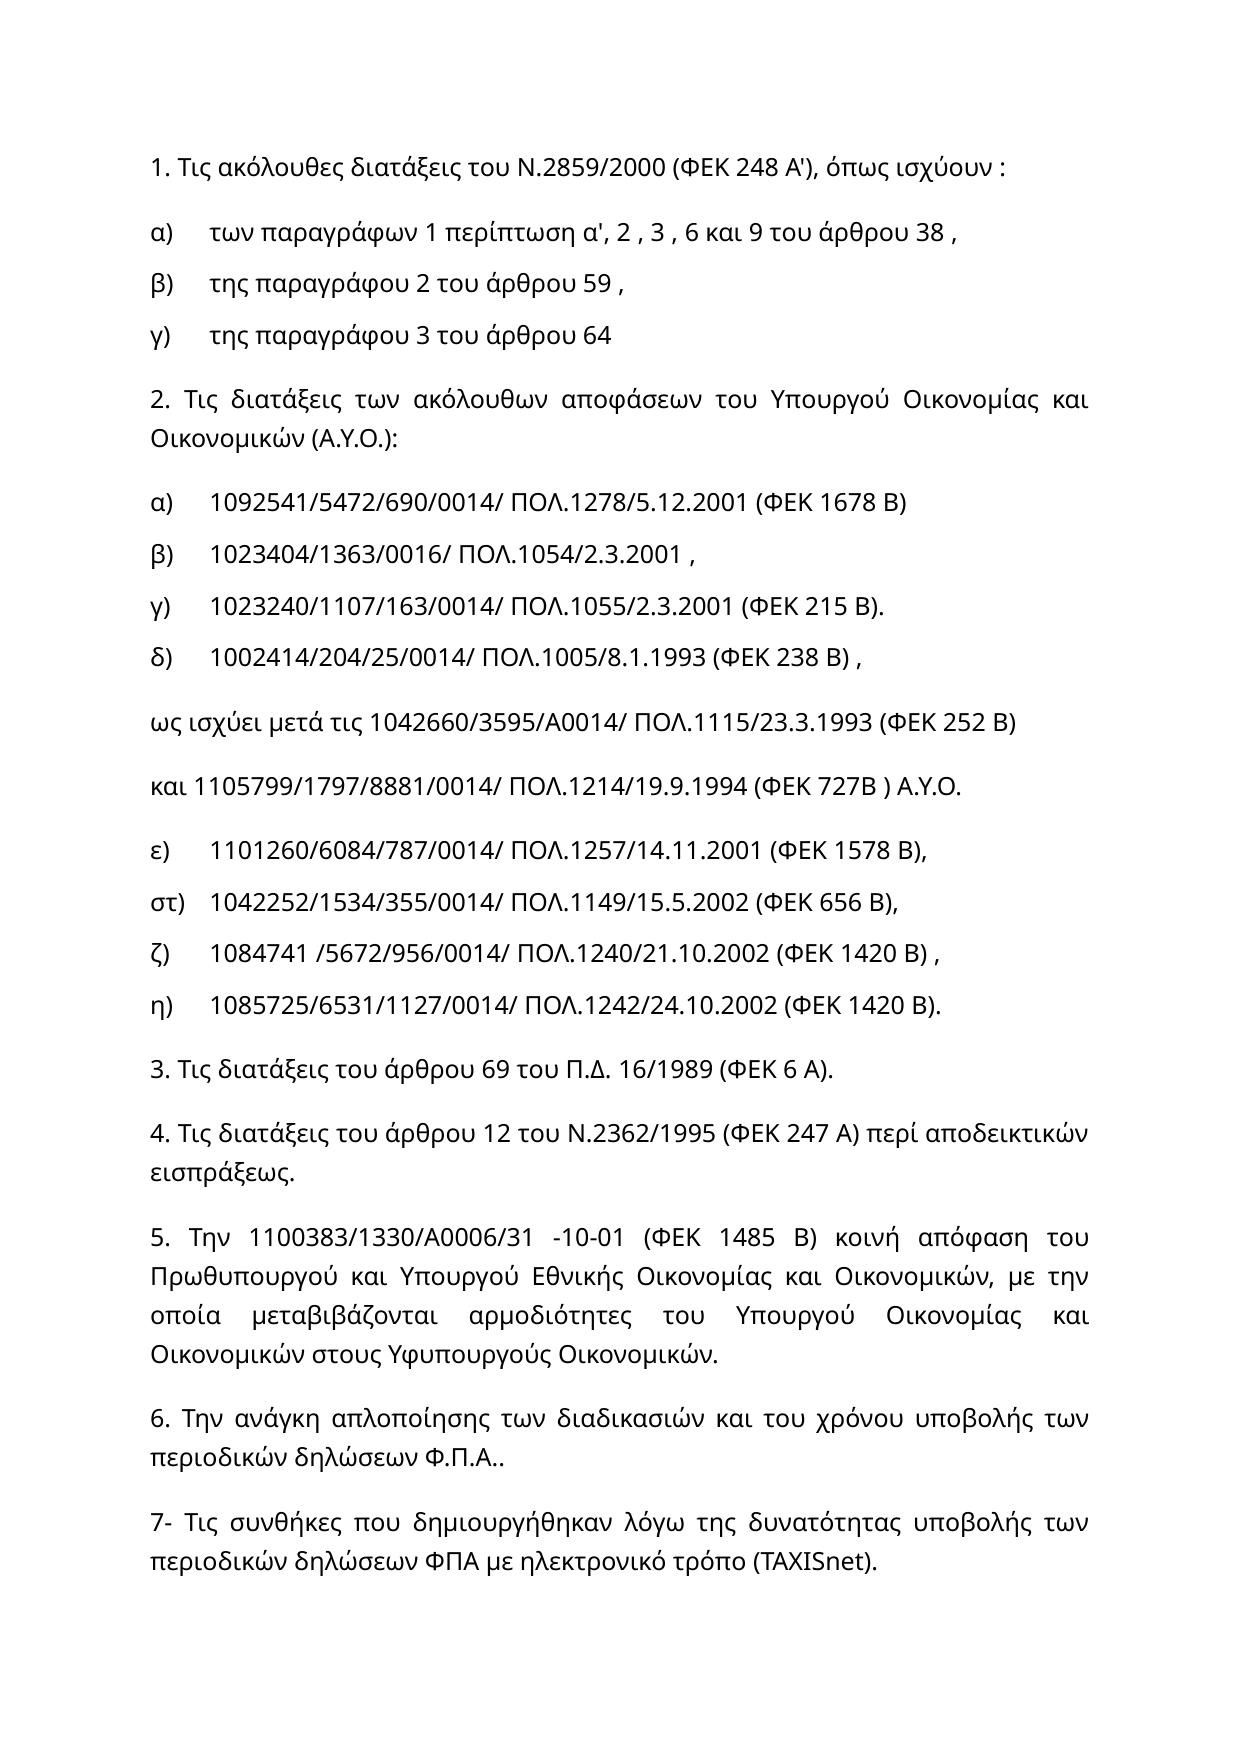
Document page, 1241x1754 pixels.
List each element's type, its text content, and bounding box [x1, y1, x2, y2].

text 7- Τις συνθήκες που δημιουργήθηκαν λόγω της δυνατότητας υποβολής των περιοδικών δηλώσεων ΦΠΑ με ηλεκτρονικό τρόπο (ΤΑΧΙSnet). [150, 1504, 1090, 1577]
list α) των παραγράφων 1 περίπτωση α', 2 , 3 , 6 και 9 του άρθρου 38 , [150, 214, 1090, 248]
list ε) 1101260/6084/787/0014/ ΠΟΛ.1257/14.11.2001 (ΦΕΚ 1578 Β), [150, 832, 1090, 867]
text 4. Τις διατάξεις του άρθρου 12 του Ν.2362/1995 (ΦΕΚ 247 Α) περί αποδεικτικών εισπράξεως. [150, 1116, 1090, 1189]
text 6. Την ανάγκη απλοποίησης των διαδικασιών και του χρόνου υποβολής των περιοδικών δηλώσεων Φ.Π.Α.. [150, 1401, 1090, 1474]
list β) 1023404/1363/0016/ ΠΟΛ.1054/2.3.2001 , [150, 537, 1090, 571]
list α) 1092541/5472/690/0014/ ΠΟΛ.1278/5.12.2001 (ΦΕΚ 1678 Β) [150, 485, 1090, 519]
text 3. Τις διατάξεις του άρθρου 69 του Π.Δ. 16/1989 (ΦΕΚ 6 Α). [150, 1052, 1090, 1086]
list γ) 1023240/1107/163/0014/ ΠΟΛ.1055/2.3.2001 (ΦΕΚ 215 Β). [150, 588, 1090, 622]
list δ) 1002414/204/25/0014/ ΠΟΛ.1005/8.1.1993 (ΦΕΚ 238 Β) , [150, 640, 1090, 674]
list ζ) 1084741 /5672/956/0014/ ΠΟΛ.1240/21.10.2002 (ΦΕΚ 1420 Β) , [150, 936, 1090, 970]
text 2. Τις διατάξεις των ακόλουθων αποφάσεων του Υπουργού Οικονομίας και Οικονομικών (Α.Υ.Ο.): [150, 382, 1090, 455]
text και 1105799/1797/8881/0014/ ΠΟΛ.1214/19.9.1994 (ΦΕΚ 727Β ) Α.Υ.Ο. [150, 768, 1090, 802]
list β) της παραγράφου 2 του άρθρου 59 , [150, 266, 1090, 300]
text ως ισχύει μετά τις 1042660/3595/Α0014/ ΠΟΛ.1115/23.3.1993 (ΦΕΚ 252 Β) [150, 704, 1090, 738]
list η) 1085725/6531/1127/0014/ ΠΟΛ.1242/24.10.2002 (ΦΕΚ 1420 Β). [150, 987, 1090, 1022]
text 1. Τις ακόλουθες διατάξεις του Ν.2859/2000 (ΦΕΚ 248 Α'), όπως ισχύουν : [150, 150, 1090, 184]
list στ) 1042252/1534/355/0014/ ΠΟΛ.1149/15.5.2002 (ΦΕΚ 656 Β), [150, 884, 1090, 918]
list γ) της παραγράφου 3 του άρθρου 64 [150, 317, 1090, 352]
text 5. Την 1100383/1330/Α0006/31 -10-01 (ΦΕΚ 1485 Β) κοινή απόφαση του Πρωθυπουργού και Υπουργού Εθνικής Οικονομίας και Οικονομικών, με την οποία μεταβιβάζονται αρμοδιότητες του Υπουργού Οικονομίας και Οικονομικών στους Υφυπουργούς Οικονομικών. [150, 1219, 1090, 1371]
